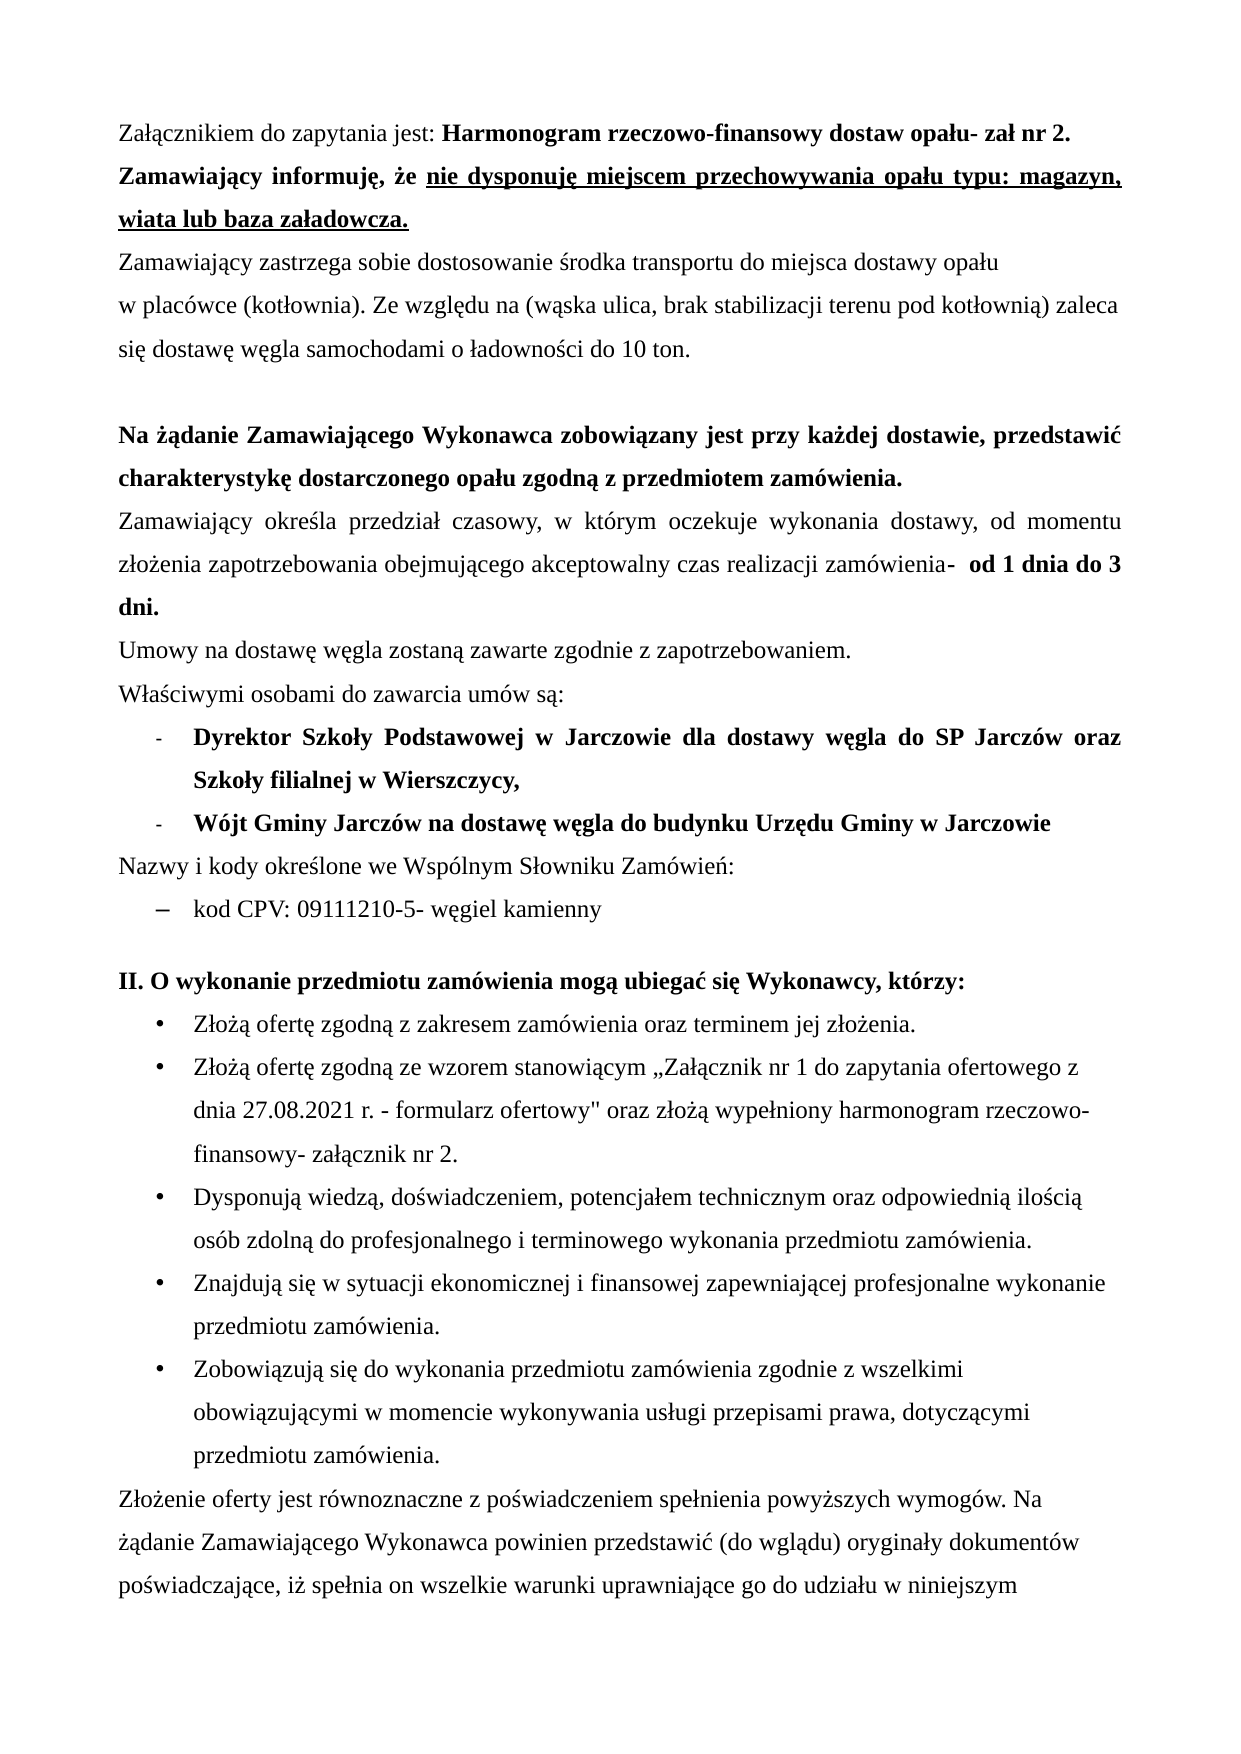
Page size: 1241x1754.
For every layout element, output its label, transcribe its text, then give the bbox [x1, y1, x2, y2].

text Na żądanie Zamawiającego Wykonawca zobowiązany jest przy każdej dostawie, przedstawić charakterystykę dostarczonego opału zgodną z przedmiotem zamówienia. [118, 420, 1122, 492]
text Nazwy i kody określone we Wspólnym Słowniku Zamówień: [118, 851, 1122, 880]
text Właściwymi osobami do zawarcia umów są: [118, 679, 1122, 707]
text Załącznikiem do zapytania jest: Harmonogram rzeczowo-finansowy dostaw opału- zał nr 2. [118, 118, 1122, 147]
list Złożą ofertę zgodną ze wzorem stanowiącym „Załącznik nr 1 do zapytania ofertowego z dnia 27.08.2021 r. - formularz ofertowy" oraz złożą wypełniony harmonogram rzeczowo-finansowy- załącznik nr 2. [156, 1052, 1122, 1167]
list Wójt Gminy Jarczów na dostawę węgla do budynku Urzędu Gminy w Jarczowie [156, 808, 1122, 837]
text Zamawiający określa przedział czasowy, w którym oczekuje wykonania dostawy, od momentu złożenia zapotrzebowania obejmującego akceptowalny czas realizacji zamówienia- od 1 dnia do 3 dni. [118, 506, 1122, 621]
list Znajdują się w sytuacji ekonomicznej i finansowej zapewniającej profesjonalne wykonanie przedmiotu zamówienia. [156, 1268, 1122, 1340]
list Dysponują wiedzą, doświadczeniem, potencjałem technicznym oraz odpowiednią ilością osób zdolną do profesjonalnego i terminowego wykonania przedmiotu zamówienia. [156, 1182, 1122, 1254]
text Złożenie oferty jest równoznaczne z poświadczeniem spełnienia powyższych wymogów. Na żądanie Zamawiającego Wykonawca powinien przedstawić (do wglądu) oryginały dokumentów poświadczające, iż spełnia on wszelkie warunki uprawniające go do udziału w niniejszym [118, 1484, 1122, 1599]
list Dyrektor Szkoły Podstawowej w Jarczowie dla dostawy węgla do SP Jarczów oraz Szkoły filialnej w Wierszczycy, [156, 722, 1122, 794]
text II. O wykonanie przedmiotu zamówienia mogą ubiegać się Wykonawcy, którzy: [118, 966, 1122, 995]
text Zamawiający zastrzega sobie dostosowanie środka transportu do miejsca dostawy opału w placówce (kotłownia). Ze względu na (wąska ulica, brak stabilizacji terenu pod kotłownią) zaleca się dostawę węgla samochodami o ładowności do 10 ton. [118, 247, 1122, 362]
list kod CPV: 09111210-5- węgiel kamienny [156, 894, 1122, 923]
list Złożą ofertę zgodną z zakresem zamówienia oraz terminem jej złożenia. [156, 1009, 1122, 1038]
list Zobowiązują się do wykonania przedmiotu zamówienia zgodnie z wszelkimi obowiązującymi w momencie wykonywania usługi przepisami prawa, dotyczącymi przedmiotu zamówienia. [156, 1354, 1122, 1469]
text Zamawiający informuję, że nie dysponuję miejscem przechowywania opału typu: magazyn, wiata lub baza załadowcza. [118, 161, 1122, 233]
text Umowy na dostawę węgla zostaną zawarte zgodnie z zapotrzebowaniem. [118, 636, 1122, 664]
